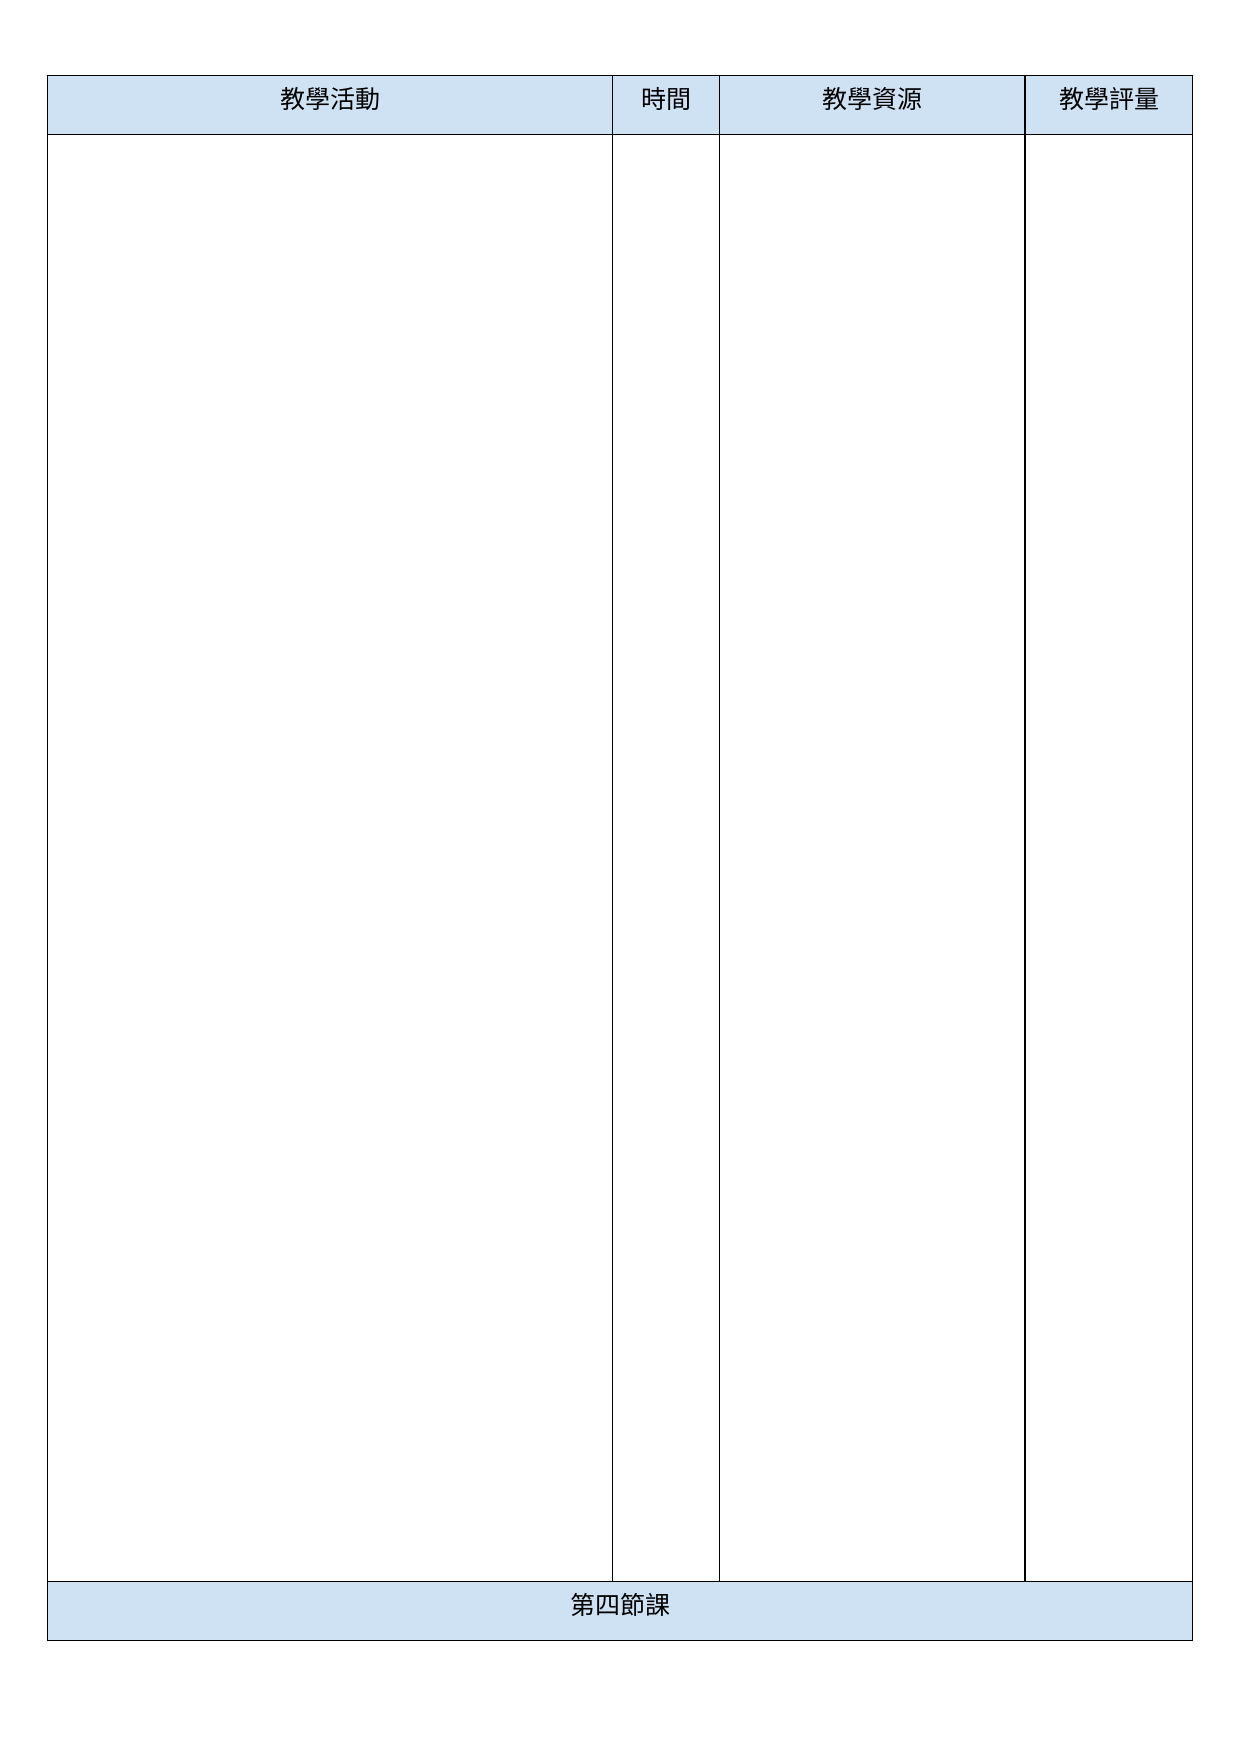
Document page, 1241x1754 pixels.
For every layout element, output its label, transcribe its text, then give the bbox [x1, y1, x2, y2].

table_cell 第四節課 [48, 1582, 1192, 1640]
table_cell 教學評量 [1026, 76, 1192, 134]
table_cell [48, 135, 612, 1581]
table_cell 教學活動 [48, 76, 612, 134]
table_cell [1026, 135, 1192, 1581]
table_cell 教學資源 [720, 76, 1024, 134]
table_cell [720, 135, 1024, 1581]
table_cell 時間 [613, 76, 719, 134]
table_cell [613, 135, 719, 1581]
